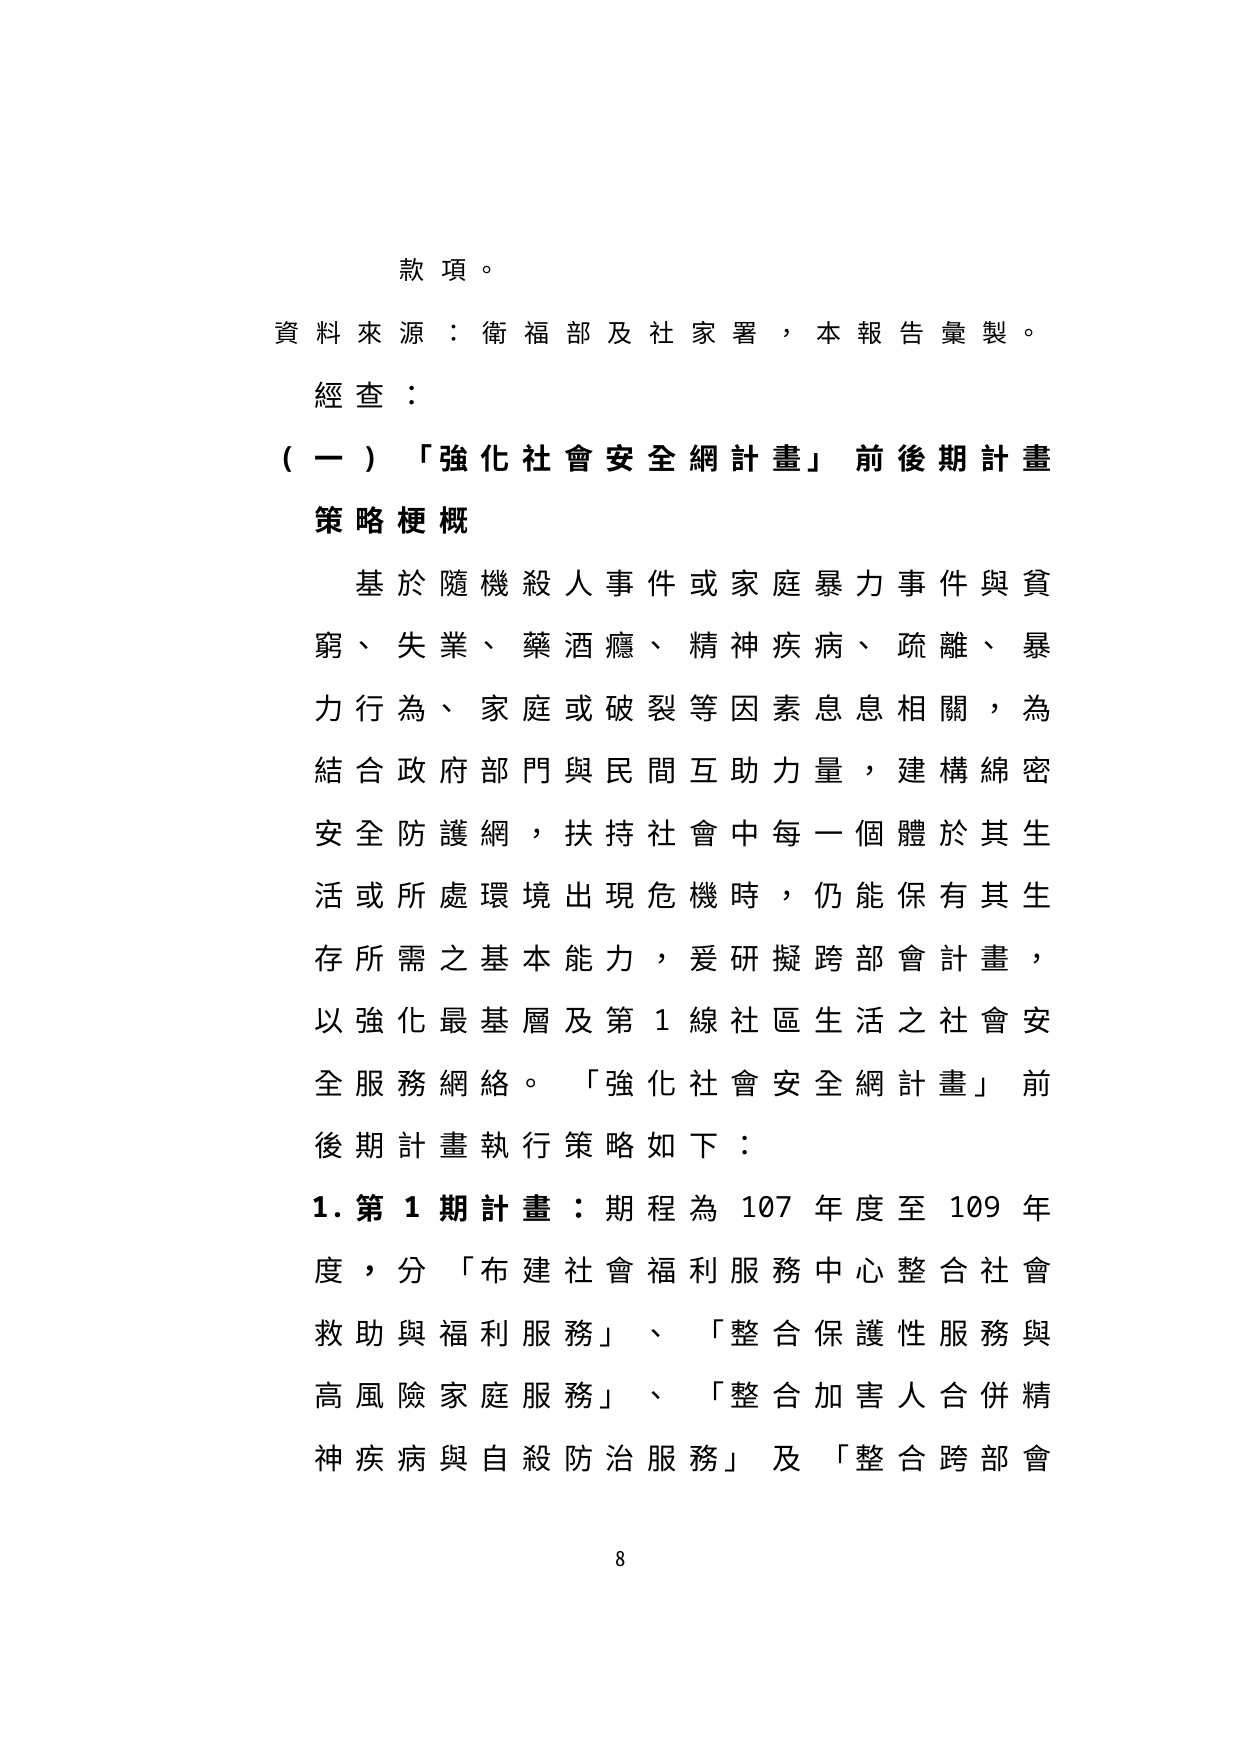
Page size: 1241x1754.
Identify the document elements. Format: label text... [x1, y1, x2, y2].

text 款項。 [242, 227, 1058, 290]
text 1.第1期計畫：期程為107年度至109年度，分「布建社會福利服務中心整合社會救助與福利服務」、「整合保護性服務與高風險家庭服務」、「整合加害人合併精神疾病與自殺防治服務」及「整合跨部會 [271, 1165, 1058, 1477]
text 經查： [242, 352, 1058, 415]
text 基於隨機殺人事件或家庭暴力事件與貧窮、失業、藥酒癮、精神疾病、疏離、暴力行為、家庭或破裂等因素息息相關，為結合政府部門與民間互助力量，建構綿密安全防護網，扶持社會中每一個體於其生活或所處環境出現危機時，仍能保有其生存所需之基本能力，爰研擬跨部會計畫，以強化最基層及第1線社區生活之社會安全服務網絡。「強化社會安全網計畫」前後期計畫執行策略如下： [271, 540, 1058, 1165]
text 資料來源：衛福部及社家署，本報告彙製。 [183, 290, 1058, 352]
text (一)「強化社會安全網計畫」前後期計畫策略梗概 [242, 415, 1058, 540]
